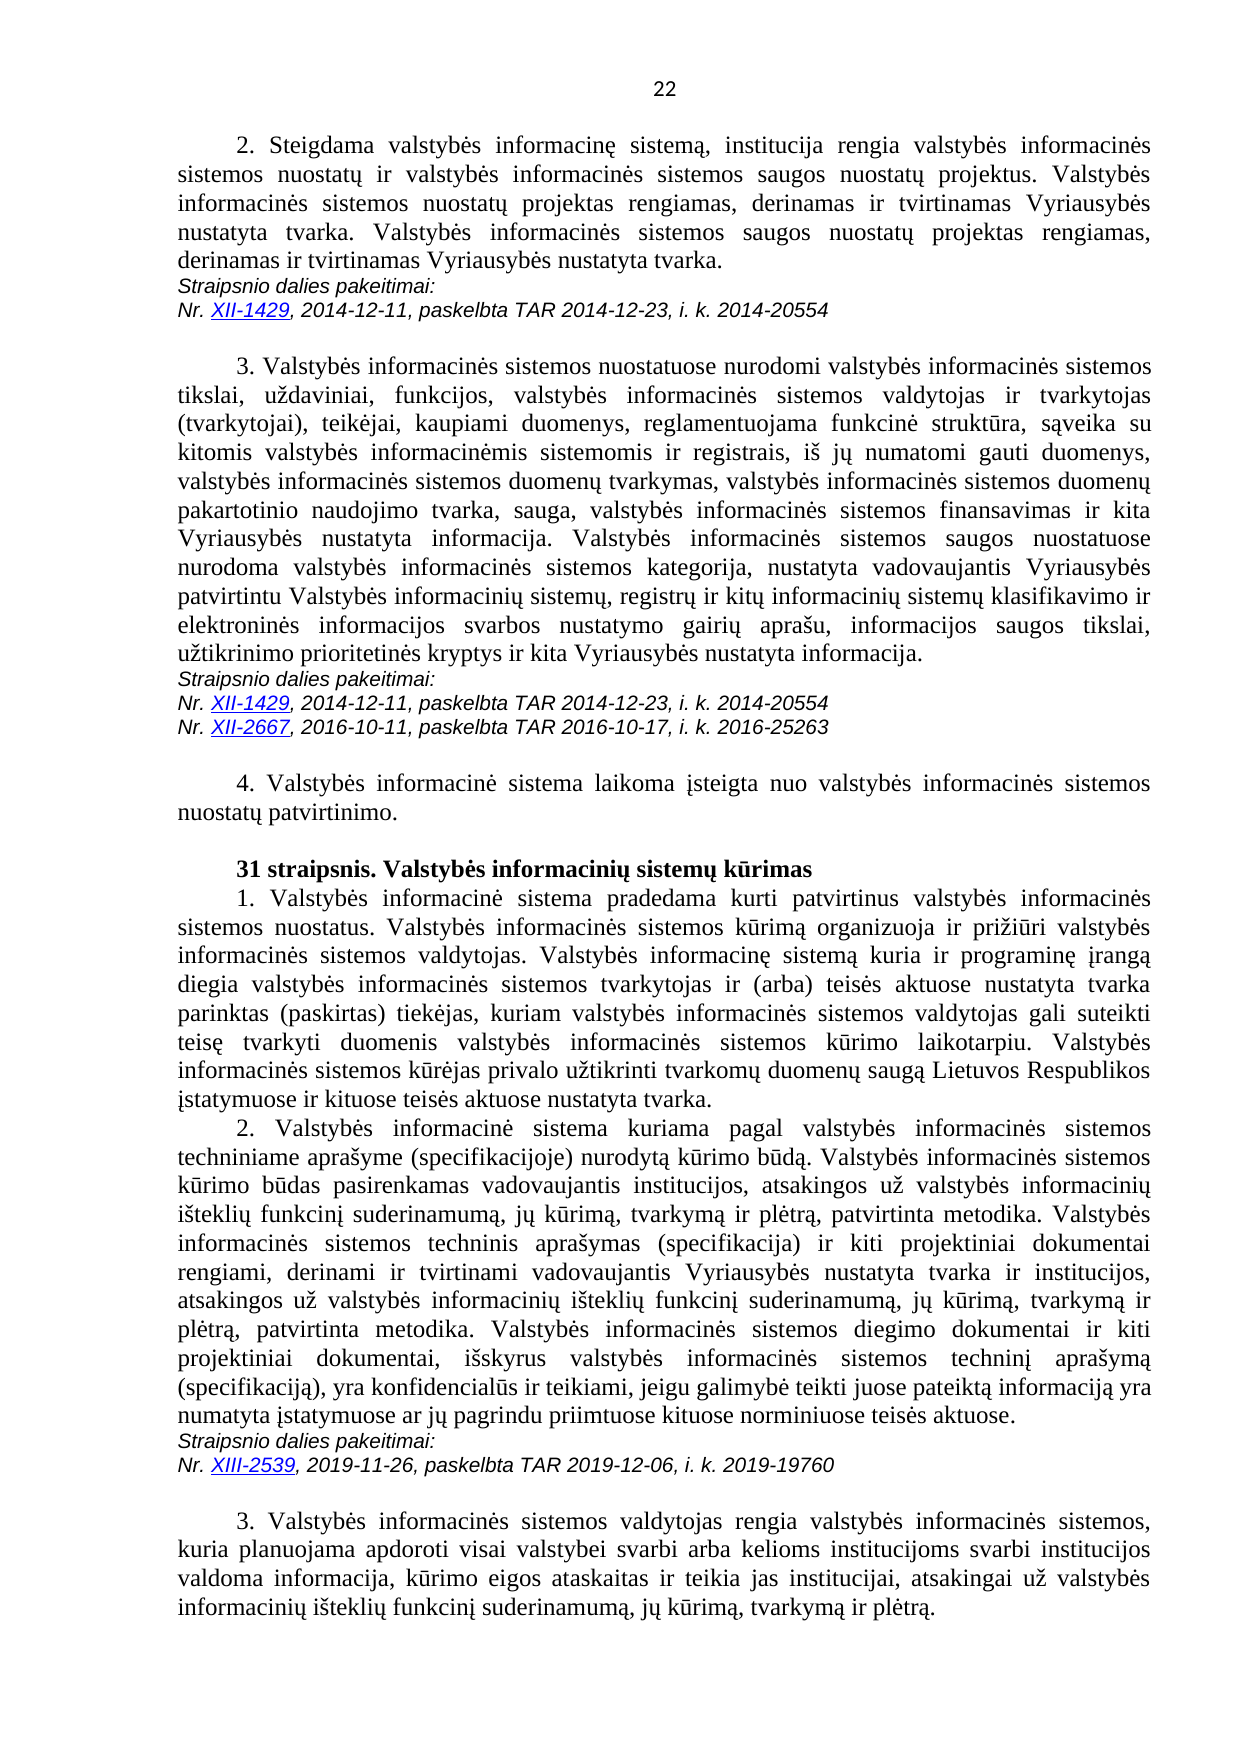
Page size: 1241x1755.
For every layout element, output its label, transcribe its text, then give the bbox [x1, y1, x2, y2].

text 2. Steigdama valstybės informacinę sistemą, institucija rengia valstybės informacinės sistemos nuostatų ir valstybės informacinės sistemos saugos nuostatų projektus. Valstybės informacinės sistemos nuostatų projektas rengiamas, derinamas ir tvirtinamas Vyriausybės nustatyta tvarka. Valstybės informacinės sistemos saugos nuostatų projektas rengiamas, derinamas ir tvirtinamas Vyriausybės nustatyta tvarka. [177, 131, 1152, 274]
text Straipsnio dalies pakeitimai: [177, 667, 1152, 691]
text Nr. XIII-2539, 2019-11-26, paskelbta TAR 2019-12-06, i. k. 2019-19760 [177, 1453, 1152, 1477]
text Straipsnio dalies pakeitimai: [177, 1429, 1152, 1453]
text 3. Valstybės informacinės sistemos valdytojas rengia valstybės informacinės sistemos, kuria planuojama apdoroti visai valstybei svarbi arba kelioms institucijoms svarbi institucijos valdoma informacija, kūrimo eigos ataskaitas ir teikia jas institucijai, atsakingai už valstybės informacinių išteklių funkcinį suderinamumą, jų kūrimą, tvarkymą ir plėtrą. [177, 1506, 1152, 1621]
text Nr. XII-1429, 2014-12-11, paskelbta TAR 2014-12-23, i. k. 2014-20554 [177, 691, 1152, 715]
text Straipsnio dalies pakeitimai: [177, 274, 1152, 298]
text 1. Valstybės informacinė sistema pradedama kurti patvirtinus valstybės informacinės sistemos nuostatus. Valstybės informacinės sistemos kūrimą organizuoja ir prižiūri valstybės informacinės sistemos valdytojas. Valstybės informacinę sistemą kuria ir programinę įrangą diegia valstybės informacinės sistemos tvarkytojas ir (arba) teisės aktuose nustatyta tvarka parinktas (paskirtas) tiekėjas, kuriam valstybės informacinės sistemos valdytojas gali suteikti teisę tvarkyti duomenis valstybės informacinės sistemos kūrimo laikotarpiu. Valstybės informacinės sistemos kūrėjas privalo užtikrinti tvarkomų duomenų saugą Lietuvos Respublikos įstatymuose ir kituose teisės aktuose nustatyta tvarka. [177, 883, 1152, 1113]
text 2. Valstybės informacinė sistema kuriama pagal valstybės informacinės sistemos techniniame aprašyme (specifikacijoje) nurodytą kūrimo būdą. Valstybės informacinės sistemos kūrimo būdas pasirenkamas vadovaujantis institucijos, atsakingos už valstybės informacinių išteklių funkcinį suderinamumą, jų kūrimą, tvarkymą ir plėtrą, patvirtinta metodika. Valstybės informacinės sistemos techninis aprašymas (specifikacija) ir kiti projektiniai dokumentai rengiami, derinami ir tvirtinami vadovaujantis Vyriausybės nustatyta tvarka ir institucijos, atsakingos už valstybės informacinių išteklių funkcinį suderinamumą, jų kūrimą, tvarkymą ir plėtrą, patvirtinta metodika. Valstybės informacinės sistemos diegimo dokumentai ir kiti projektiniai dokumentai, išskyrus valstybės informacinės sistemos techninį aprašymą (specifikaciją), yra konfidencialūs ir teikiami, jeigu galimybė teikti juose pateiktą informaciją yra numatyta įstatymuose ar jų pagrindu priimtuose kituose norminiuose teisės aktuose. [177, 1113, 1152, 1429]
text 3. Valstybės informacinės sistemos nuostatuose nurodomi valstybės informacinės sistemos tikslai, uždaviniai, funkcijos, valstybės informacinės sistemos valdytojas ir tvarkytojas (tvarkytojai), teikėjai, kaupiami duomenys, reglamentuojama funkcinė struktūra, sąveika su kitomis valstybės informacinėmis sistemomis ir registrais, iš jų numatomi gauti duomenys, valstybės informacinės sistemos duomenų tvarkymas, valstybės informacinės sistemos duomenų pakartotinio naudojimo tvarka, sauga, valstybės informacinės sistemos finansavimas ir kita Vyriausybės nustatyta informacija. Valstybės informacinės sistemos saugos nuostatuose nurodoma valstybės informacinės sistemos kategorija, nustatyta vadovaujantis Vyriausybės patvirtintu Valstybės informacinių sistemų, registrų ir kitų informacinių sistemų klasifikavimo ir elektroninės informacijos svarbos nustatymo gairių aprašu, informacijos saugos tikslai, užtikrinimo prioritetinės kryptys ir kita Vyriausybės nustatyta informacija. [177, 351, 1152, 667]
text Nr. XII-1429, 2014-12-11, paskelbta TAR 2014-12-23, i. k. 2014-20554 [177, 298, 1152, 322]
text 31 straipsnis. Valstybės informacinių sistemų kūrimas [177, 854, 1152, 883]
text Nr. XII-2667, 2016-10-11, paskelbta TAR 2016-10-17, i. k. 2016-25263 [177, 715, 1152, 739]
text 4. Valstybės informacinė sistema laikoma įsteigta nuo valstybės informacinės sistemos nuostatų patvirtinimo. [177, 768, 1152, 825]
